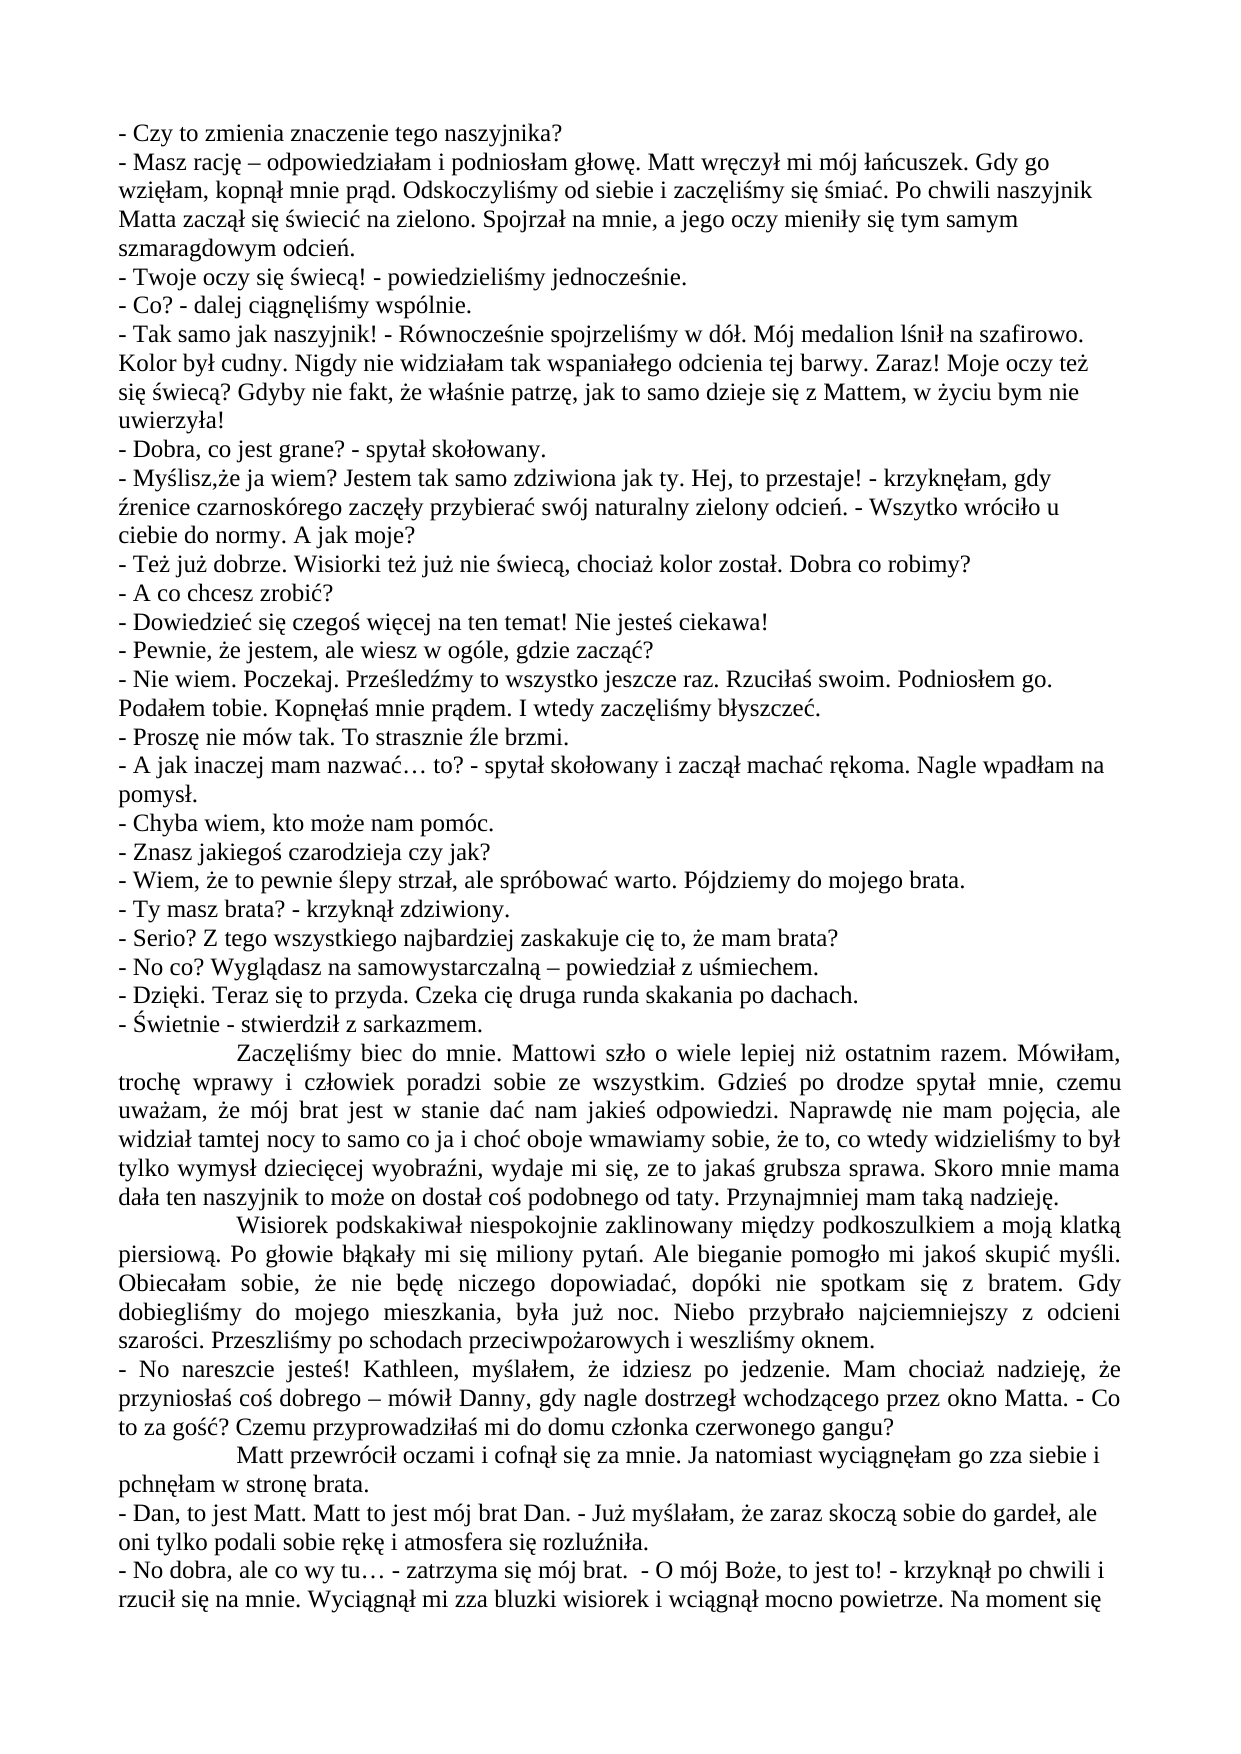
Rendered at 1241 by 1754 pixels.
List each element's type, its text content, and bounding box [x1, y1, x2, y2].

text Zaczęliśmy biec do mnie. Mattowi szło o wiele lepiej niż ostatnim razem. Mówiłam, trochę wprawy i człowiek poradzi sobie ze wszystkim. Gdzieś po drodze spytał mnie, czemu uważam, że mój brat jest w stanie dać nam jakieś odpowiedzi. Naprawdę nie mam pojęcia, ale widział tamtej nocy to samo co ja i choć oboje wmawiamy sobie, że to, co wtedy widzieliśmy to był tylko wymysł dziecięcej wyobraźni, wydaje mi się, ze to jakaś grubsza sprawa. Skoro mnie mama dała ten naszyjnik to może on dostał coś podobnego od taty. Przynajmniej mam taką nadzieję. [118, 1038, 1122, 1211]
text - No nareszcie jesteś! Kathleen, myślałem, że idziesz po jedzenie. Mam chociaż nadzieję, że przyniosłaś coś dobrego – mówił Danny, gdy nagle dostrzegł wchodzącego przez okno Matta. - Co to za gość? Czemu przyprowadziłaś mi do domu członka czerwonego gangu? [118, 1354, 1122, 1441]
text Wisiorek podskakiwał niespokojnie zaklinowany między podkoszulkiem a moją klatką piersiową. Po głowie błąkały mi się miliony pytań. Ale bieganie pomogło mi jakoś skupić myśli. Obiecałam sobie, że nie będę niczego dopowiadać, dopóki nie spotkam się z bratem. Gdy dobiegliśmy do mojego mieszkania, była już noc. Niebo przybrało najciemniejszy z odcieni szarości. Przeszliśmy po schodach przeciwpożarowych i weszliśmy oknem. [118, 1211, 1122, 1354]
text - Myślisz,że ja wiem? Jestem tak samo zdziwiona jak ty. Hej, to przestaje! - krzyknęłam, gdy źrenice czarnoskórego zaczęły przybierać swój naturalny zielony odcień. - Wszytko wróciło u ciebie do normy. A jak moje? - Też już dobrze. Wisiorki też już nie świecą, chociaż kolor został. Dobra co robimy? - A co chcesz zrobić? - Dowiedzieć się czegoś więcej na ten temat! Nie jesteś ciekawa! - Pewnie, że jestem, ale wiesz w ogóle, gdzie zacząć? - Nie wiem. Poczekaj. Prześledźmy to wszystko jeszcze raz. Rzuciłaś swoim. Podniosłem go. Podałem tobie. Kopnęłaś mnie prądem. I wtedy zaczęliśmy błyszczeć. - Proszę nie mów tak. To strasznie źle brzmi. - A jak inaczej mam nazwać… to? - spytał skołowany i zaczął machać rękoma. Nagle wpadłam na pomysł. - Chyba wiem, kto może nam pomóc. - Znasz jakiegoś czarodzieja czy jak? - Wiem, że to pewnie ślepy strzał, ale spróbować warto. Pójdziemy do mojego brata. [118, 463, 1122, 894]
text - Ty masz brata? - krzyknął zdziwiony. - Serio? Z tego wszystkiego najbardziej zaskakuje cię to, że mam brata? - No co? Wyglądasz na samowystarczalną – powiedział z uśmiechem. - Dzięki. Teraz się to przyda. Czeka cię druga runda skakania po dachach. - Świetnie - stwierdził z sarkazmem. [118, 894, 1122, 1038]
text Matt przewrócił oczami i cofnął się za mnie. Ja natomiast wyciągnęłam go zza siebie i pchnęłam w stronę brata. - Dan, to jest Matt. Matt to jest mój brat Dan. - Już myślałam, że zaraz skoczą sobie do gardeł, ale oni tylko podali sobie rękę i atmosfera się rozluźniła. - No dobra, ale co wy tu… - zatrzyma się mój brat. - O mój Boże, to jest to! - krzyknął po chwili i rzucił się na mnie. Wyciągnął mi zza bluzki wisiorek i wciągnął mocno powietrze. Na moment się [118, 1441, 1122, 1613]
text - Czy to zmienia znaczenie tego naszyjnika? - Masz rację – odpowiedziałam i podniosłam głowę. Matt wręczył mi mój łańcuszek. Gdy go wzięłam, kopnął mnie prąd. Odskoczyliśmy od siebie i zaczęliśmy się śmiać. Po chwili naszyjnik Matta zaczął się świecić na zielono. Spojrzał na mnie, a jego oczy mieniły się tym samym szmaragdowym odcień. - Twoje oczy się świecą! - powiedzieliśmy jednocześnie. - Co? - dalej ciągnęliśmy wspólnie. - Tak samo jak naszyjnik! - Równocześnie spojrzeliśmy w dół. Mój medalion lśnił na szafirowo. Kolor był cudny. Nigdy nie widziałam tak wspaniałego odcienia tej barwy. Zaraz! Moje oczy też się świecą? Gdyby nie fakt, że właśnie patrzę, jak to samo dzieje się z Mattem, w życiu bym nie uwierzyła! - Dobra, co jest grane? - spytał skołowany. [118, 118, 1122, 463]
